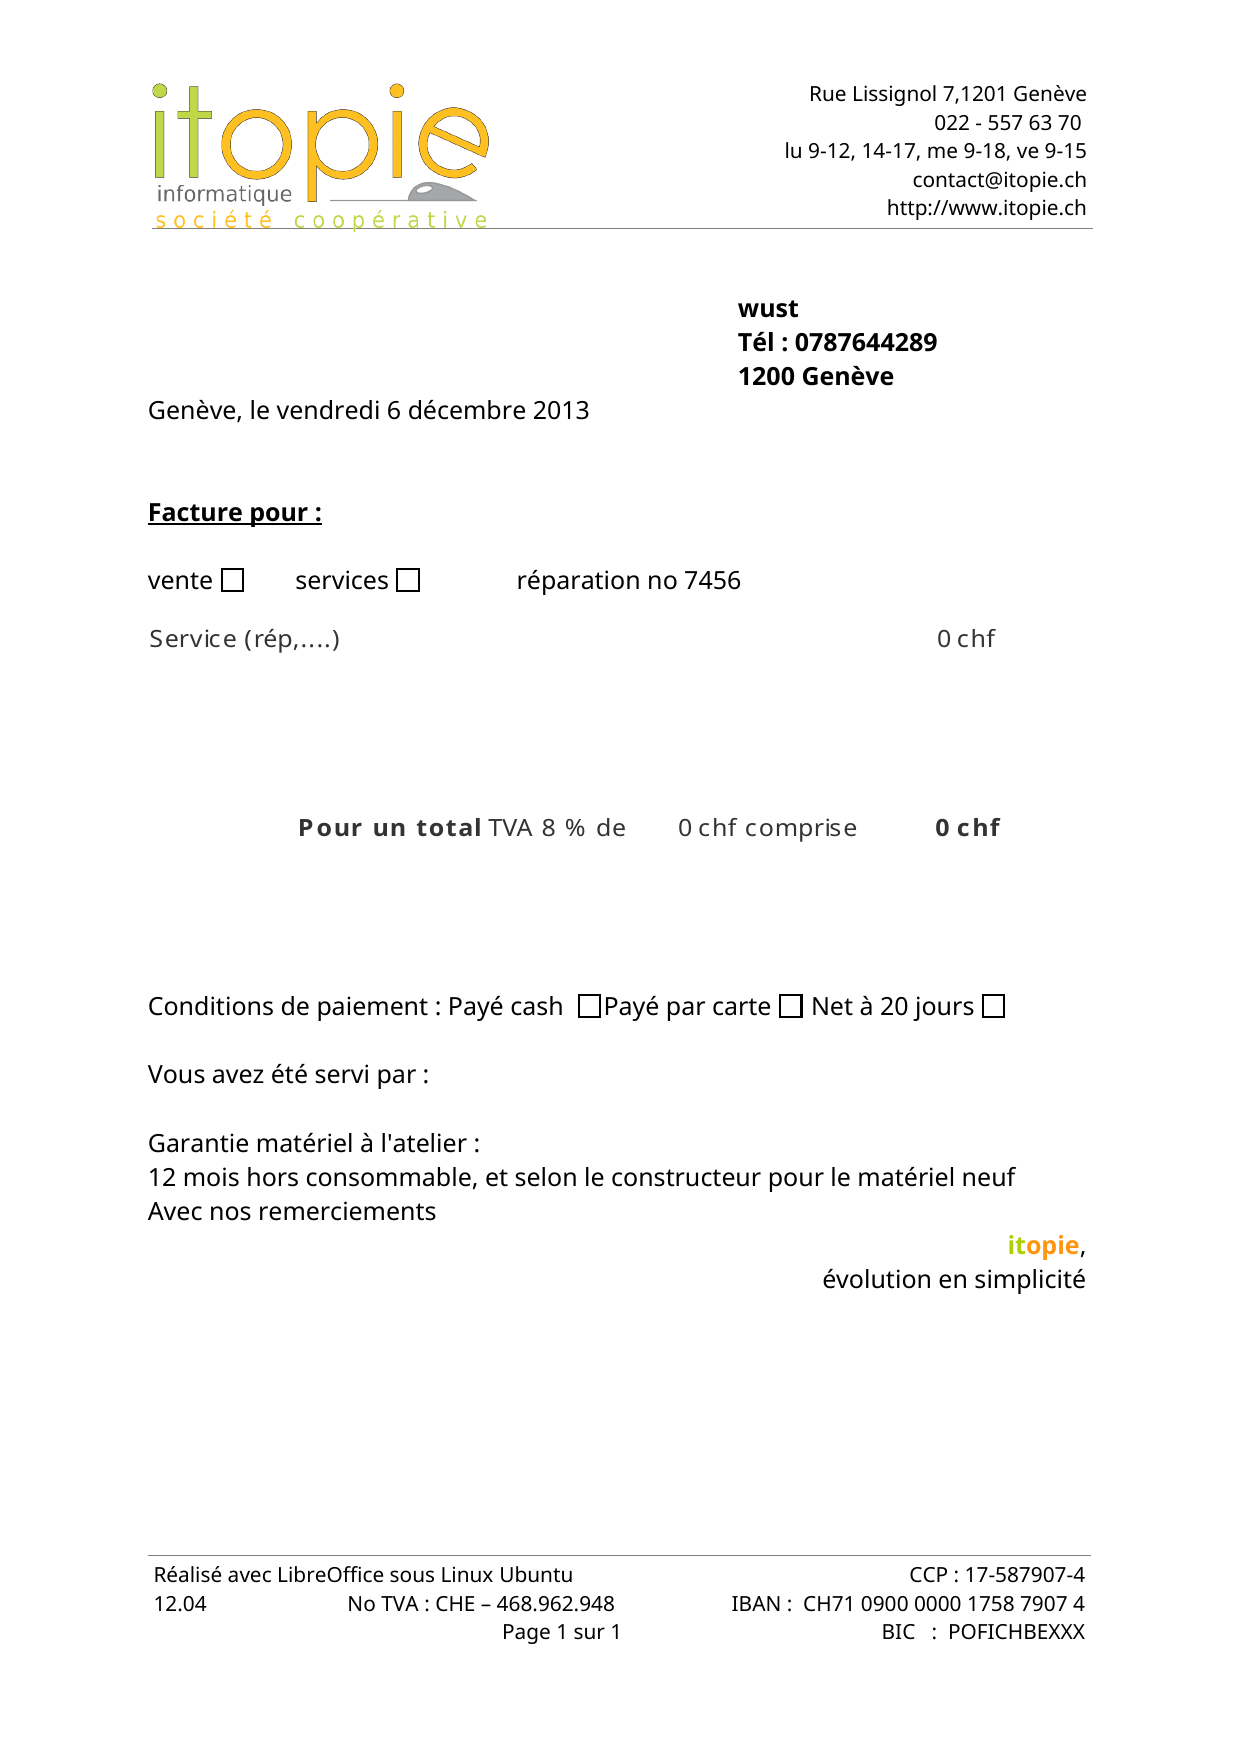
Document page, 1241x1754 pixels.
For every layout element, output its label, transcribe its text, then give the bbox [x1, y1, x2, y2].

text Facture pour : [148, 495, 1093, 529]
text Vous avez été servi par : [148, 1057, 1093, 1091]
text Tél : 0787644289 [148, 324, 1093, 358]
text Avec nos remerciements [148, 1193, 1093, 1227]
text évolution en simplicité [148, 1262, 1093, 1296]
text 12 mois hors consommable, et selon le constructeur pour le matériel neuf [148, 1159, 1093, 1193]
text 1200 Genève [148, 358, 1093, 392]
text Conditions de paiement : Payé cash Payé par carte Net à 20 jours [148, 989, 1093, 1023]
text vente services réparation no 7456 [148, 563, 1093, 597]
text wust [148, 290, 1093, 324]
text Genève, le vendredi 6 décembre 2013 [148, 392, 1093, 427]
text Garantie matériel à l'atelier : [148, 1125, 1093, 1159]
picture [138, 72, 500, 244]
text itopie, [148, 1227, 1093, 1262]
